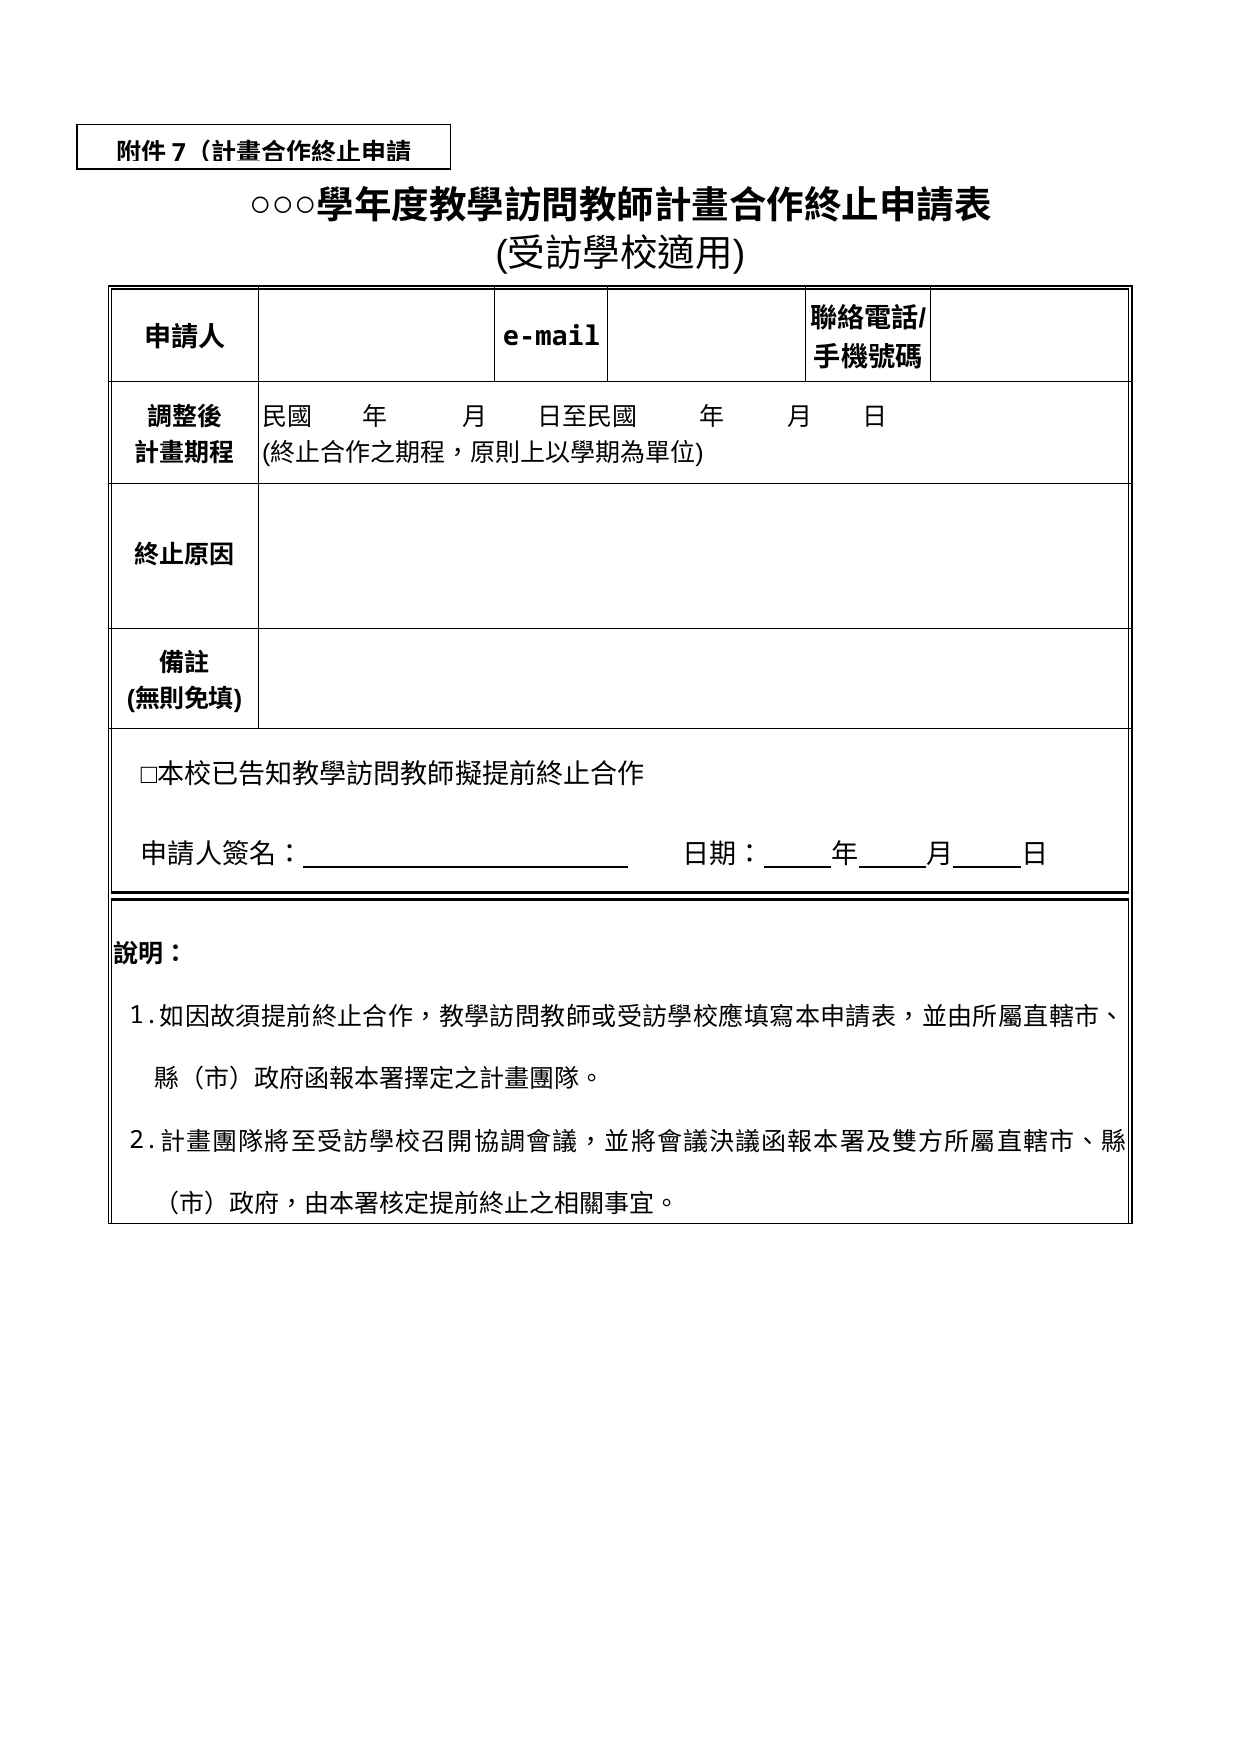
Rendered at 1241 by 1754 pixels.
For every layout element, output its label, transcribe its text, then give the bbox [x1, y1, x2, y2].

table_cell [259, 629, 1128, 728]
text ○○○學年度教學訪問教師計畫合作終止申請表 [78, 125, 450, 168]
table_cell 調整後 計畫期程 [112, 382, 258, 483]
table_cell 說明： 1.如因故須提前終止合作，教學訪問教師或受訪學校應填寫本申請表，並由所屬直轄市、縣（市）政府函報本署擇定之計畫團隊。 2.計畫團隊將至受訪學校召開協調會議，並將會議決議函報本署及雙方所屬直轄市、縣（市）政府，由本署核定提前終止之相關事宜。 [110, 891, 1130, 1222]
table_cell □本校已告知教學訪問教師擬提前終止合作 申請人簽名： 日期： 年 月 日 [112, 729, 1128, 891]
table_header [608, 290, 805, 381]
text ○○○學年度教學訪問教師計畫合作終止申請表 [75, 160, 1165, 222]
table_cell 備註 (無則免填) [112, 629, 258, 728]
table_cell [259, 484, 1128, 627]
table_cell 終止原因 [112, 484, 258, 627]
table_header [931, 290, 1128, 381]
text (受訪學校適用) [75, 222, 1165, 277]
table_header 聯絡電話/ 手機號碼 [806, 290, 930, 381]
table_header e-mail [495, 290, 607, 381]
table_cell 民國 年 月 日至民國 年 月 日 (終止合作之期程，原則上以學期為單位) [259, 382, 1128, 483]
table_header [259, 290, 494, 381]
text 附件7（計畫合作終止申請表） [93, 133, 435, 161]
table_header 申請人 [112, 290, 258, 381]
